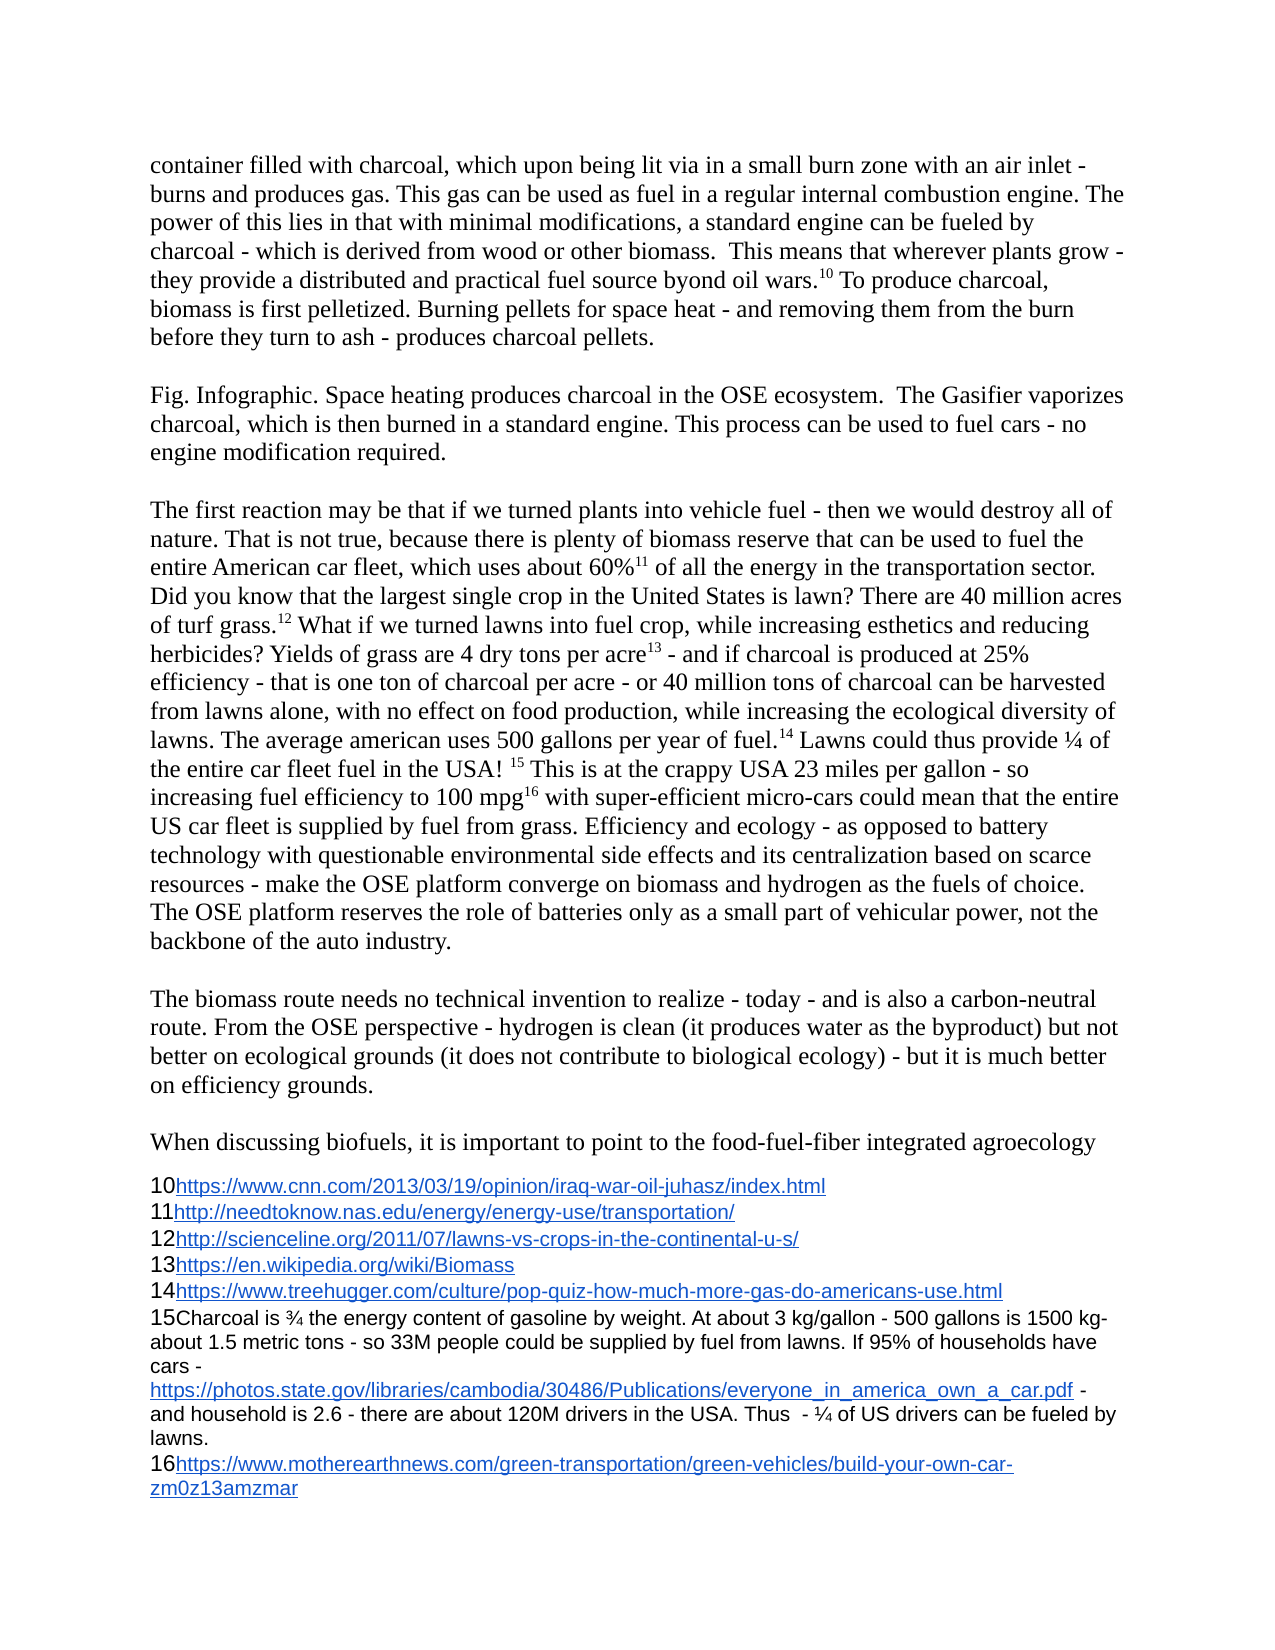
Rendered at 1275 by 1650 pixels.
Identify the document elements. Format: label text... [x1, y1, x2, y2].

text The biomass route needs no technical invention to realize - today - and is also a carbon-neutral route. From the OSE perspective - hydrogen is clean (it produces water as the byproduct) but not better on ecological grounds (it does not contribute to biological ecology) - but it is much better on efficiency grounds. [150, 984, 1125, 1099]
text https://www.cnn.com/2013/03/19/opinion/iraq-war-oil-juhasz/index.html [150, 1172, 1125, 1198]
text container filled with charcoal, which upon being lit via in a small burn zone with an air inlet - burns and produces gas. This gas can be used as fuel in a regular internal combustion engine. The power of this lies in that with minimal modifications, a standard engine can be fueled by charcoal - which is derived from wood or other biomass. This means that wherever plants grow - they provide a distributed and practical fuel source byond oil wars. To produce charcoal, biomass is first pelletized. Burning pellets for space heat - and removing them from the burn before they turn to ash - produces charcoal pellets. [150, 150, 1125, 351]
text http://scienceline.org/2011/07/lawns-vs-crops-in-the-continental-u-s/ [150, 1224, 1125, 1251]
text Fig. Infographic. Space heating produces charcoal in the OSE ecosystem. The Gasifier vaporizes charcoal, which is then burned in a standard engine. This process can be used to fuel cars - no engine modification required. [150, 380, 1125, 466]
text https://www.treehugger.com/culture/pop-quiz-how-much-more-gas-do-americans-use.html [150, 1277, 1125, 1303]
text When discussing biofuels, it is important to point to the food-fuel-fiber integrated agroecology [150, 1127, 1125, 1156]
text The first reaction may be that if we turned plants into vehicle fuel - then we would destroy all of nature. That is not true, because there is plenty of biomass reserve that can be used to fuel the entire American car fleet, which uses about 60% of all the energy in the transportation sector. Did you know that the largest single crop in the United States is lawn? There are 40 million acres of turf grass. What if we turned lawns into fuel crop, while increasing esthetics and reducing herbicides? Yields of grass are 4 dry tons per acre - and if charcoal is produced at 25% efficiency - that is one ton of charcoal per acre - or 40 million tons of charcoal can be harvested from lawns alone, with no effect on food production, while increasing the ecological diversity of lawns. The average american uses 500 gallons per year of fuel. Lawns could thus provide ¼ of the entire car fleet fuel in the USA! This is at the crappy USA 23 miles per gallon - so increasing fuel efficiency to 100 mpg with super-efficient micro-cars could mean that the entire US car fleet is supplied by fuel from grass. Efficiency and ecology - as opposed to battery technology with questionable environmental side effects and its centralization based on scarce resources - make the OSE platform converge on biomass and hydrogen as the fuels of choice. The OSE platform reserves the role of batteries only as a small part of vehicular power, not the backbone of the auto industry. [150, 495, 1125, 955]
text https://en.wikipedia.org/wiki/Biomass [150, 1251, 1125, 1277]
text http://needtoknow.nas.edu/energy/energy-use/transportation/ [150, 1198, 1125, 1224]
text Charcoal is ¾ the energy content of gasoline by weight. At about 3 kg/gallon - 500 gallons is 1500 kg- about 1.5 metric tons - so 33M people could be supplied by fuel from lawns. If 95% of households have cars - https://photos.state.gov/libraries/cambodia/30486/Publications/everyone_in_america_own_a_car.pdf - and household is 2.6 - there are about 120M drivers in the USA. Thus - ¼ of US drivers can be fueled by lawns. [150, 1303, 1125, 1450]
text https://www.motherearthnews.com/green-transportation/green-vehicles/build-your-own-car-zm0z13amzmar [150, 1450, 1125, 1500]
